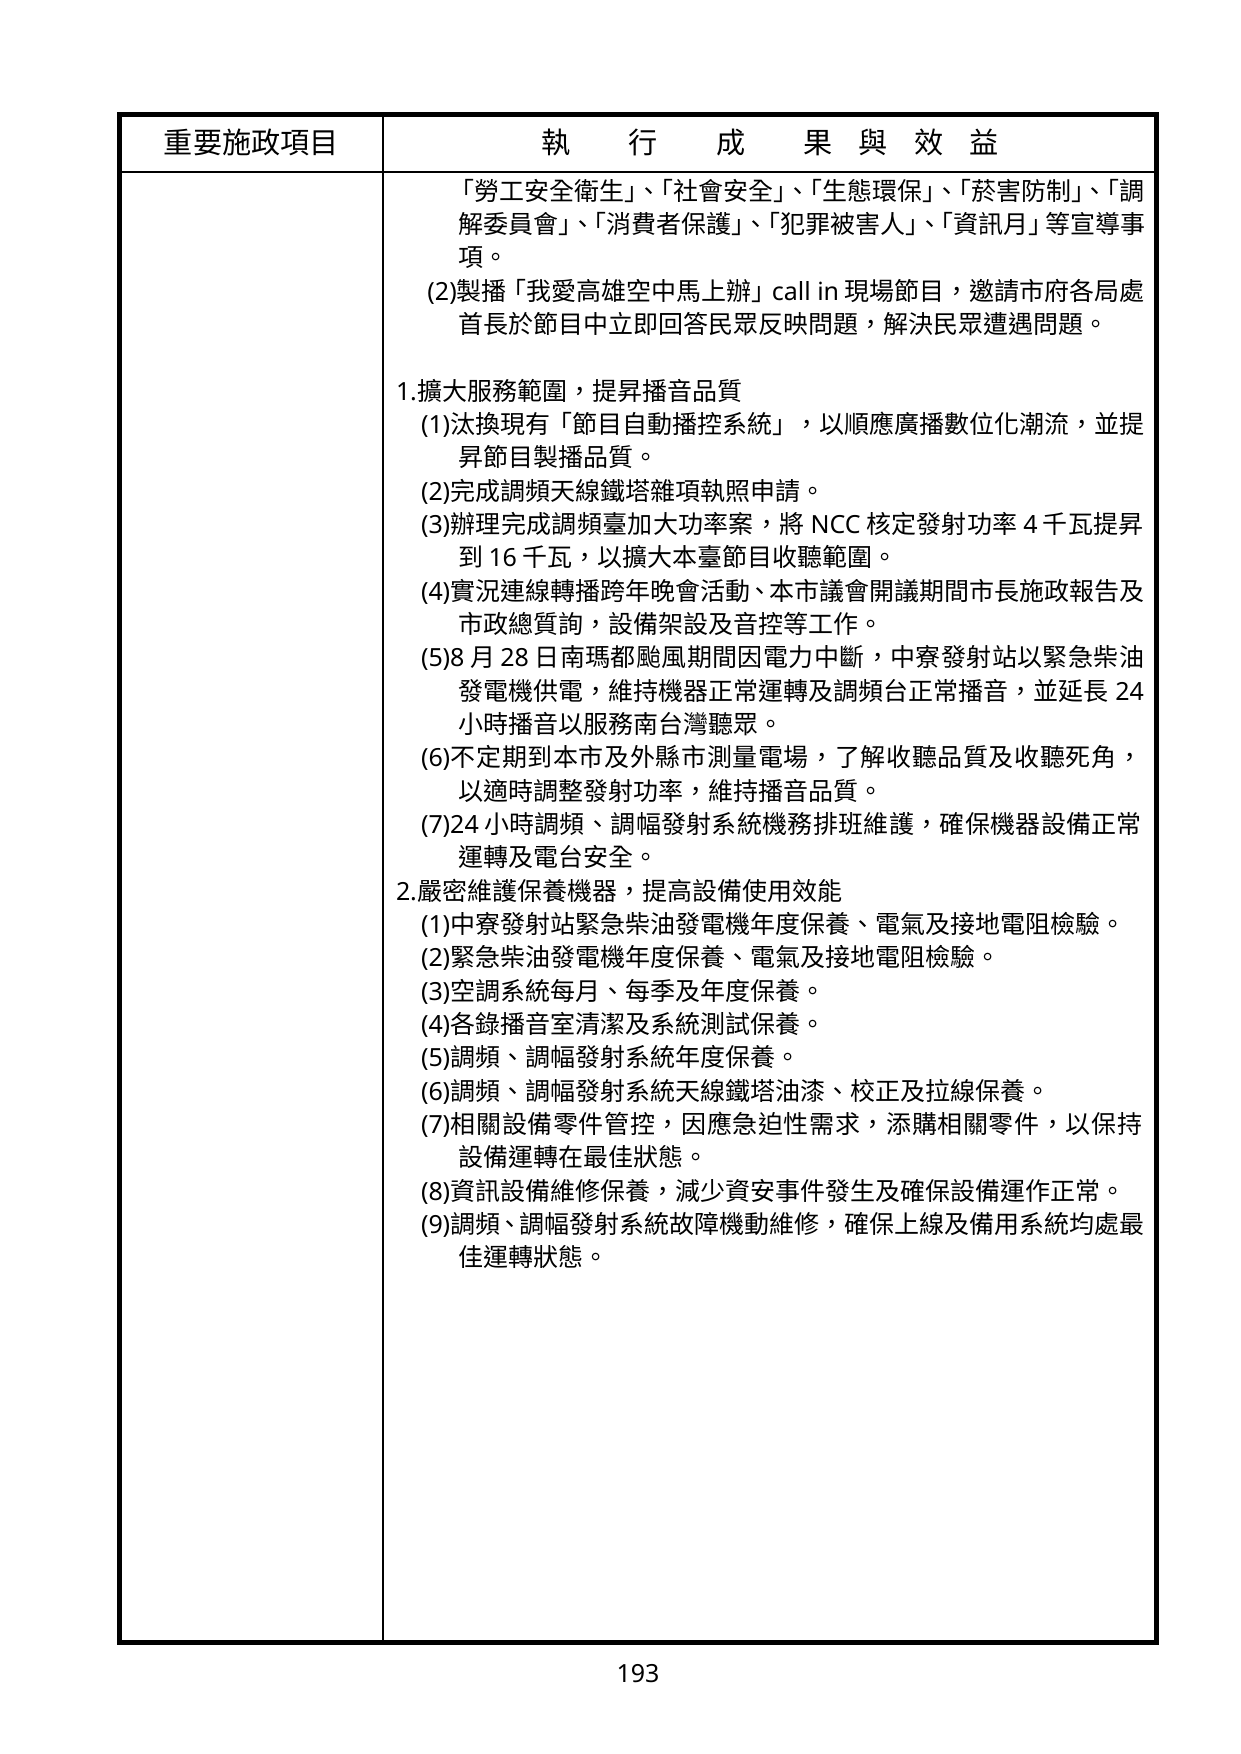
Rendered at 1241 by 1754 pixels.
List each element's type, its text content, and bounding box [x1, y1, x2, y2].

table_cell [122, 173, 382, 1640]
table_cell 「勞工安全衛生」、「社會安全」、「生態環保」、「菸害防制」、「調解委員會」、「消費者保護」、「犯罪被害人」、「資訊月」等宣導事項。 (2)製播「我愛高雄空中馬上辦」call in現場節目，邀請市府各局處首長於節目中立即回答民眾反映問題，解決民眾遭遇問題。 1.擴大服務範圍，提昇播音品質 (1)汰換現有「節目自動播控系統」，以順應廣播數位化潮流，並提昇節目製播品質。 (2)完成調頻天線鐵塔雜項執照申請。 (3)辦理完成調頻臺加大功率案，將NCC核定發射功率4千瓦提昇到16千瓦，以擴大本臺節目收聽範圍。 (4)實況連線轉播跨年晚會活動、本市議會開議期間市長施政報告及市政總質詢，設備架設及音控等工作。 (5)8月28日南瑪都颱風期間因電力中斷，中寮發射站以緊急柴油發電機供電，維持機器正常運轉及調頻台正常播音，並延長24小時播音以服務南台灣聽眾。 (6)不定期到本市及外縣市測量電場，了解收聽品質及收聽死角，以適時調整發射功率，維持播音品質。 (7)24小時調頻、調幅發射系統機務排班維護，確保機器設備正常運轉及電台安全。 2.嚴密維護保養機器，提高設備使用效能 (1)中寮發射站緊急柴油發電機年度保養、電氣及接地電阻檢驗。 (2)緊急柴油發電機年度保養、電氣及接地電阻檢驗。 (3)空調系統每月、每季及年度保養。 (4)各錄播音室清潔及系統測試保養。 (5)調頻、調幅發射系統年度保養。 (6)調頻、調幅發射系統天線鐵塔油漆、校正及拉線保養。 (7)相關設備零件管控，因應急迫性需求，添購相關零件，以保持設備運轉在最佳狀態。 (8)資訊設備維修保養，減少資安事件發生及確保設備運作正常。 (9)調頻、調幅發射系統故障機動維修，確保上線及備用系統均處最佳運轉狀態。 [384, 173, 1154, 1640]
table_header 重要施政項目 [122, 117, 382, 171]
table_header 執 行 成 果 與 效 益 [384, 117, 1154, 171]
